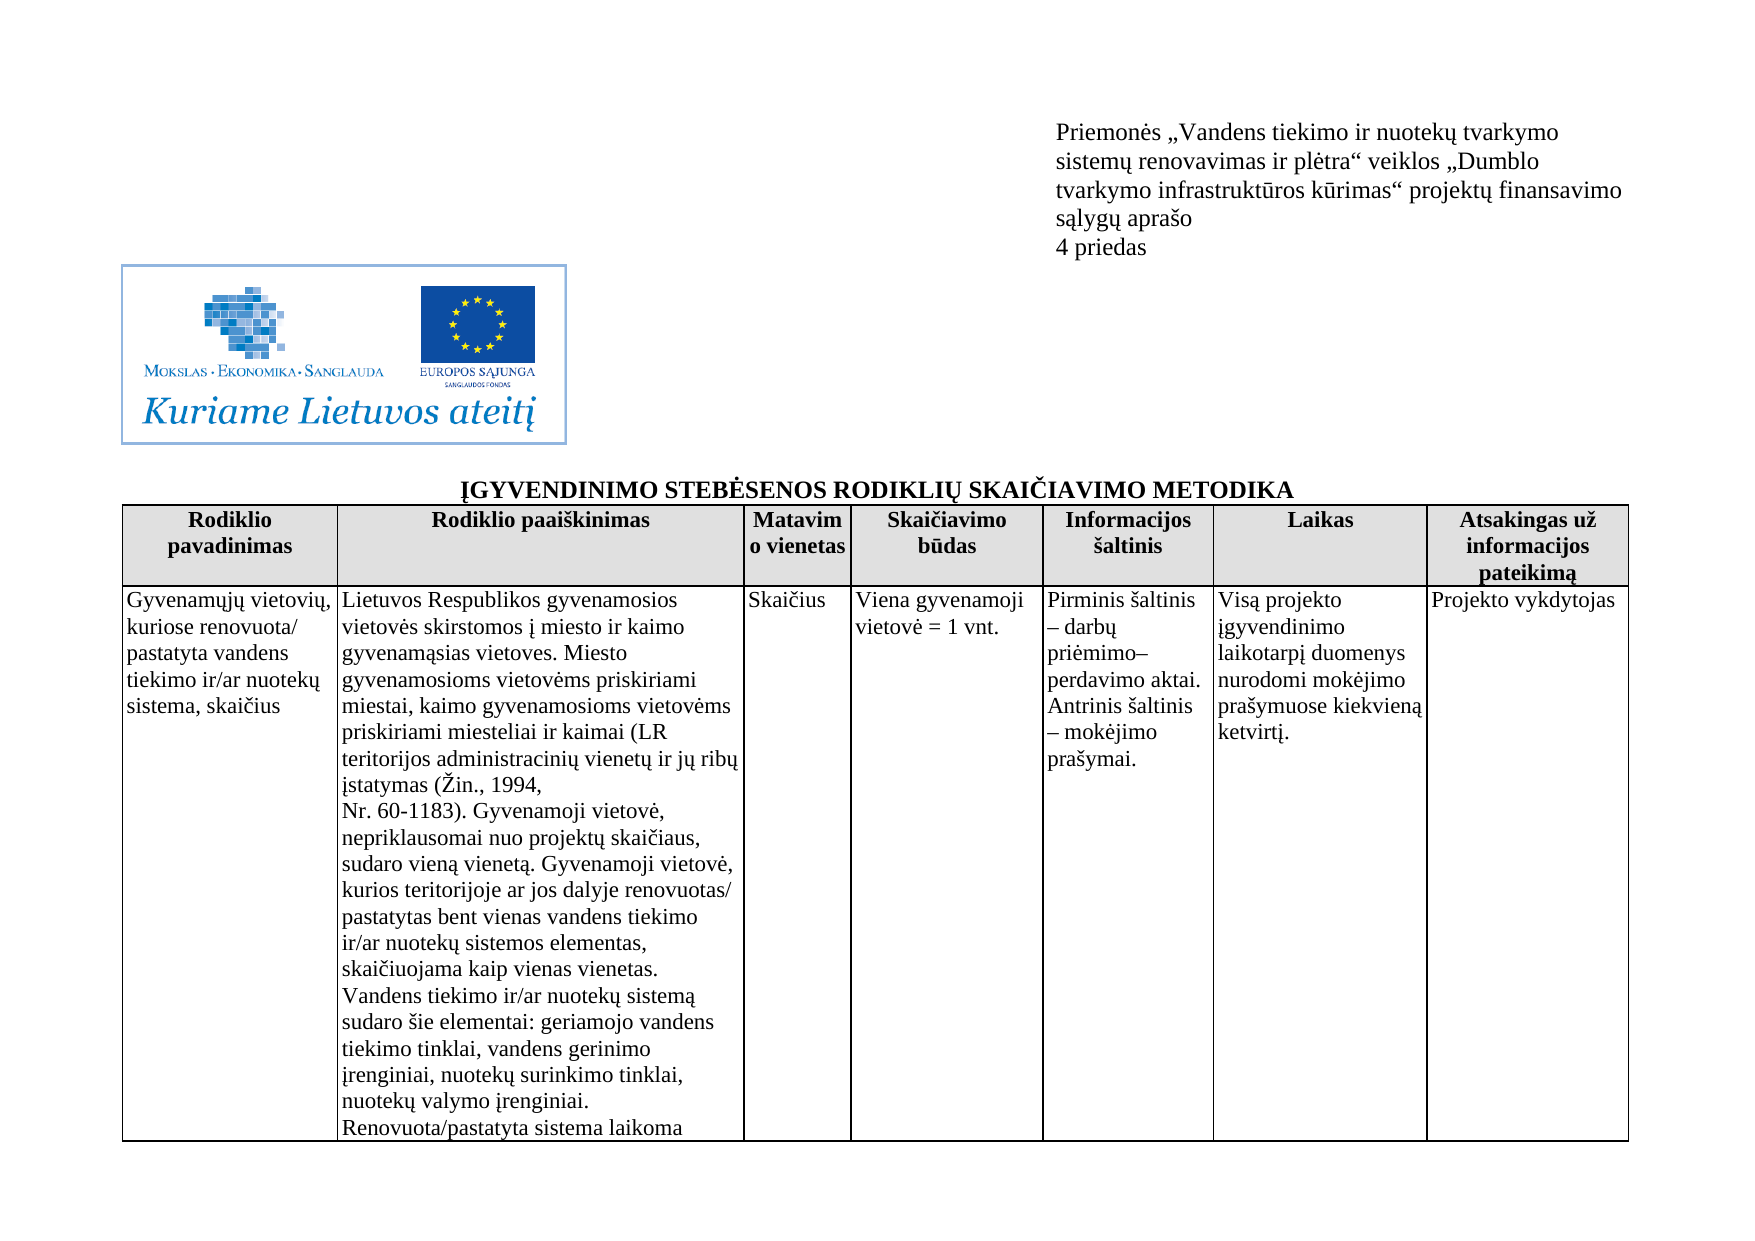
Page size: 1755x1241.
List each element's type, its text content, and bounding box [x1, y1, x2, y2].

table_header Laikas [1214, 506, 1426, 585]
text ĮGYVENDINIMO STEBĖSENOS RODIKLIŲ SKAIČIAVIMO METODIKA [118, 476, 1636, 504]
table_cell Visą projekto įgyvendinimo laikotarpį duomenys nurodomi mokėjimo prašymuose kiekvieną ketvirtį. [1214, 587, 1426, 1140]
table_header Skaičiavimo būdas [852, 506, 1042, 585]
table_header Informacijos šaltinis [1044, 506, 1213, 585]
table_cell Pirminis šaltinis – darbų priėmimo–perdavimo aktai. Antrinis šaltinis – mokėjimo prašymai. [1044, 587, 1213, 1140]
text Priemonės „Vandens tiekimo ir nuotekų tvarkymo sistemų renovavimas ir plėtra“ veiklos „Dumblo tvarkymo infrastruktūros kūrimas“ projektų finansavimo sąlygų aprašo [1056, 117, 1636, 232]
table_header Rodiklio paaiškinimas [338, 506, 743, 585]
table_cell Skaičius [745, 587, 850, 1140]
table_cell Gyvenamųjų vietovių, kuriose renovuota/ pastatyta vandens tiekimo ir/ar nuotekų sistema, skaičius [123, 587, 337, 1140]
table_header Rodiklio pavadinimas [123, 506, 337, 585]
table_cell Viena gyvenamoji vietovė = 1 vnt. [852, 587, 1042, 1140]
table_cell Lietuvos Respublikos gyvenamosios vietovės skirstomos į miesto ir kaimo gyvenamąsias vietoves. Miesto gyvenamosioms vietovėms priskiriami miestai, kaimo gyvenamosioms vietovėms priskiriami miesteliai ir kaimai (LR teritorijos administracinių vienetų ir jų ribų įstatymas (Žin., 1994, Nr. 60-1183). Gyvenamoji vietovė, nepriklausomai nuo projektų skaičiaus, sudaro vieną vienetą. Gyvenamoji vietovė, kurios teritorijoje ar jos dalyje renovuotas/ pastatytas bent vienas vandens tiekimo ir/ar nuotekų sistemos elementas, skaičiuojama kaip vienas vienetas. Vandens tiekimo ir/ar nuotekų sistemą sudaro šie elementai: geriamojo vandens tiekimo tinklai, vandens gerinimo įrenginiai, nuotekų surinkimo tinklai, nuotekų valymo įrenginiai. Renovuota/pastatyta sistema laikoma [338, 587, 743, 1140]
table_header Atsakingas už informacijos pateikimą [1428, 506, 1628, 585]
table_cell Projekto vykdytojas [1428, 587, 1628, 1140]
table_header Matavimo vienetas [745, 506, 850, 585]
text 4 priedas [1056, 232, 1636, 261]
